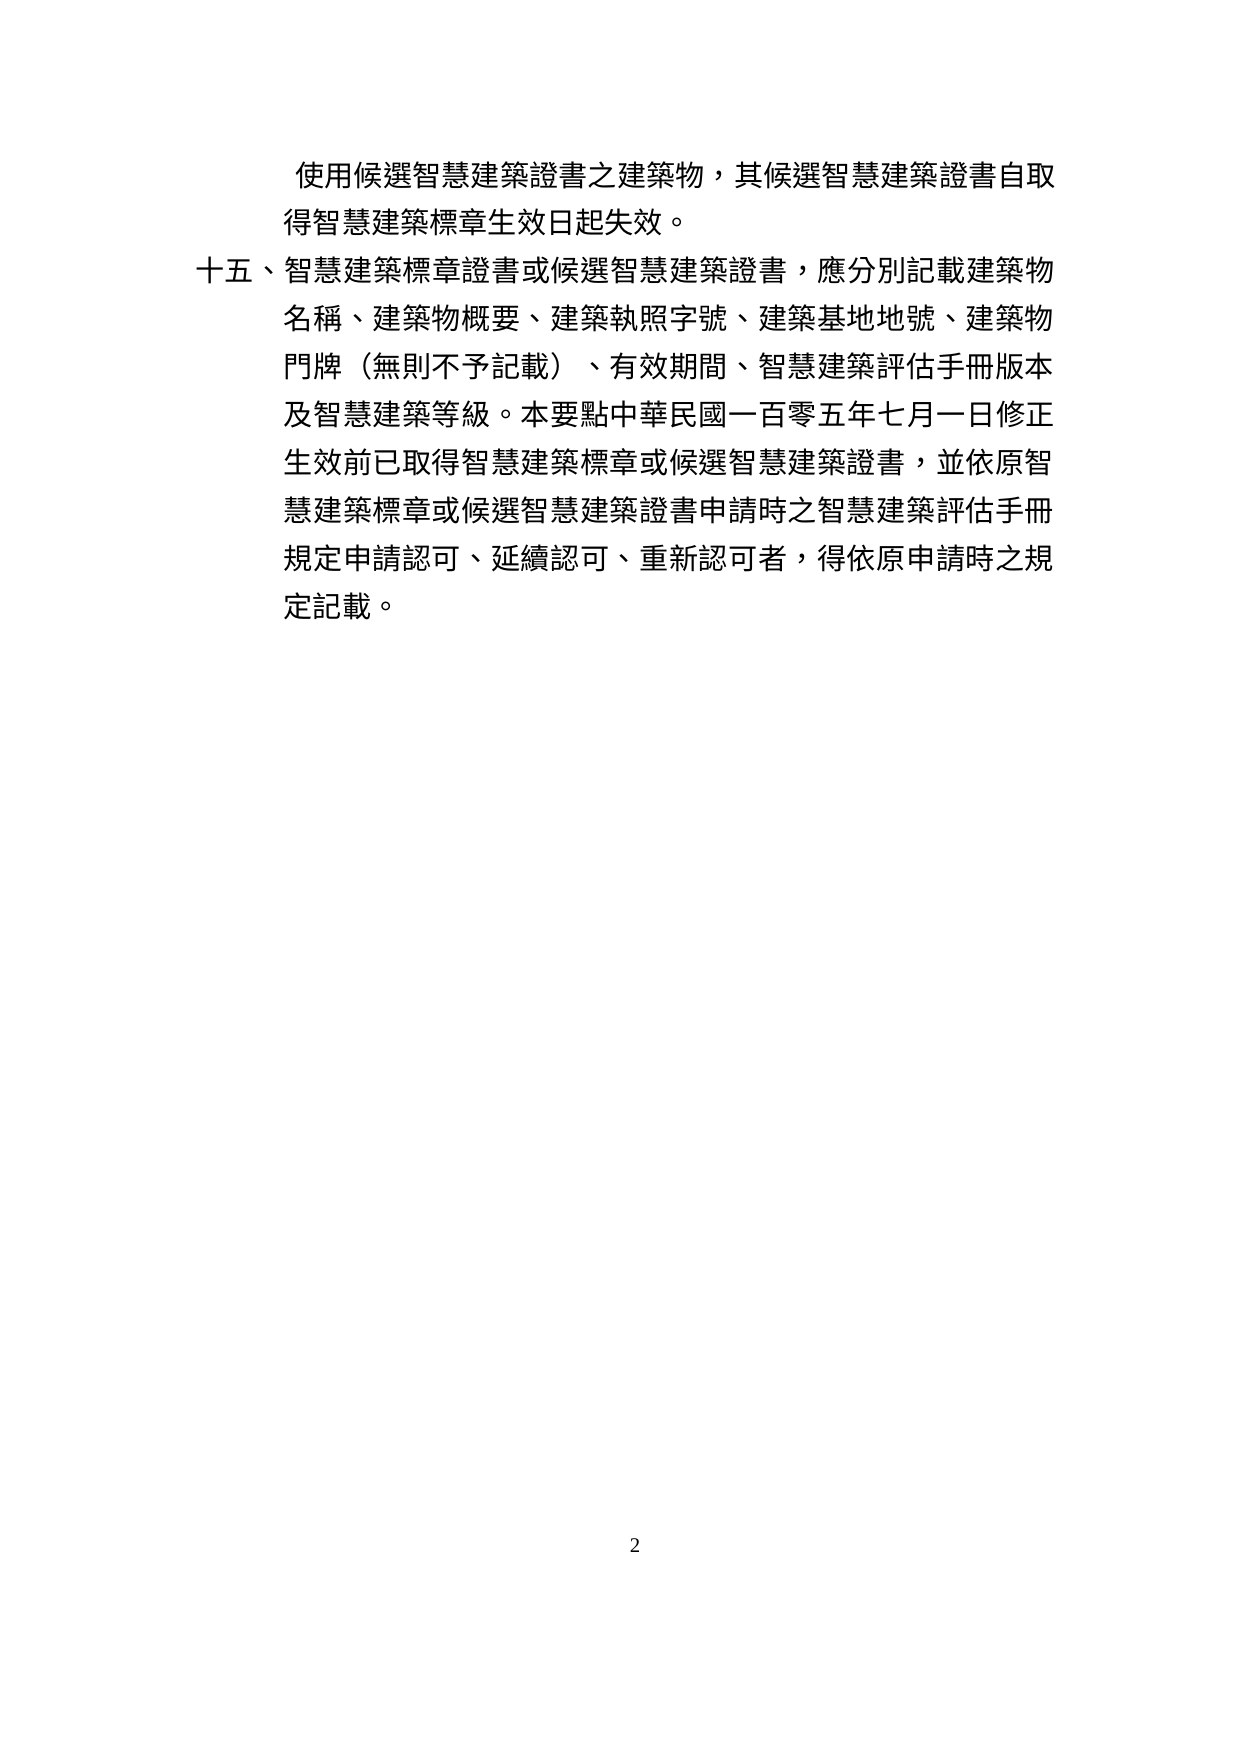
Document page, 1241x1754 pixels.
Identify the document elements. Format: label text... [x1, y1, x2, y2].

text 使用候選智慧建築證書之建築物，其候選智慧建築證書自取得智慧建築標章生效日起失效。 [224, 148, 1057, 243]
text 十五、智慧建築標章證書或候選智慧建築證書，應分別記載建築物名稱、建築物概要、建築執照字號、建築基地地號、建築物門牌（無則不予記載）、有效期間、智慧建築評估手冊版本及智慧建築等級。本要點中華民國一百零五年七月一日修正生效前已取得智慧建築標章或候選智慧建築證書，並依原智慧建築標章或候選智慧建築證書申請時之智慧建築評估手冊規定申請認可、延續認可、重新認可者，得依原申請時之規定記載。 [195, 243, 1057, 627]
